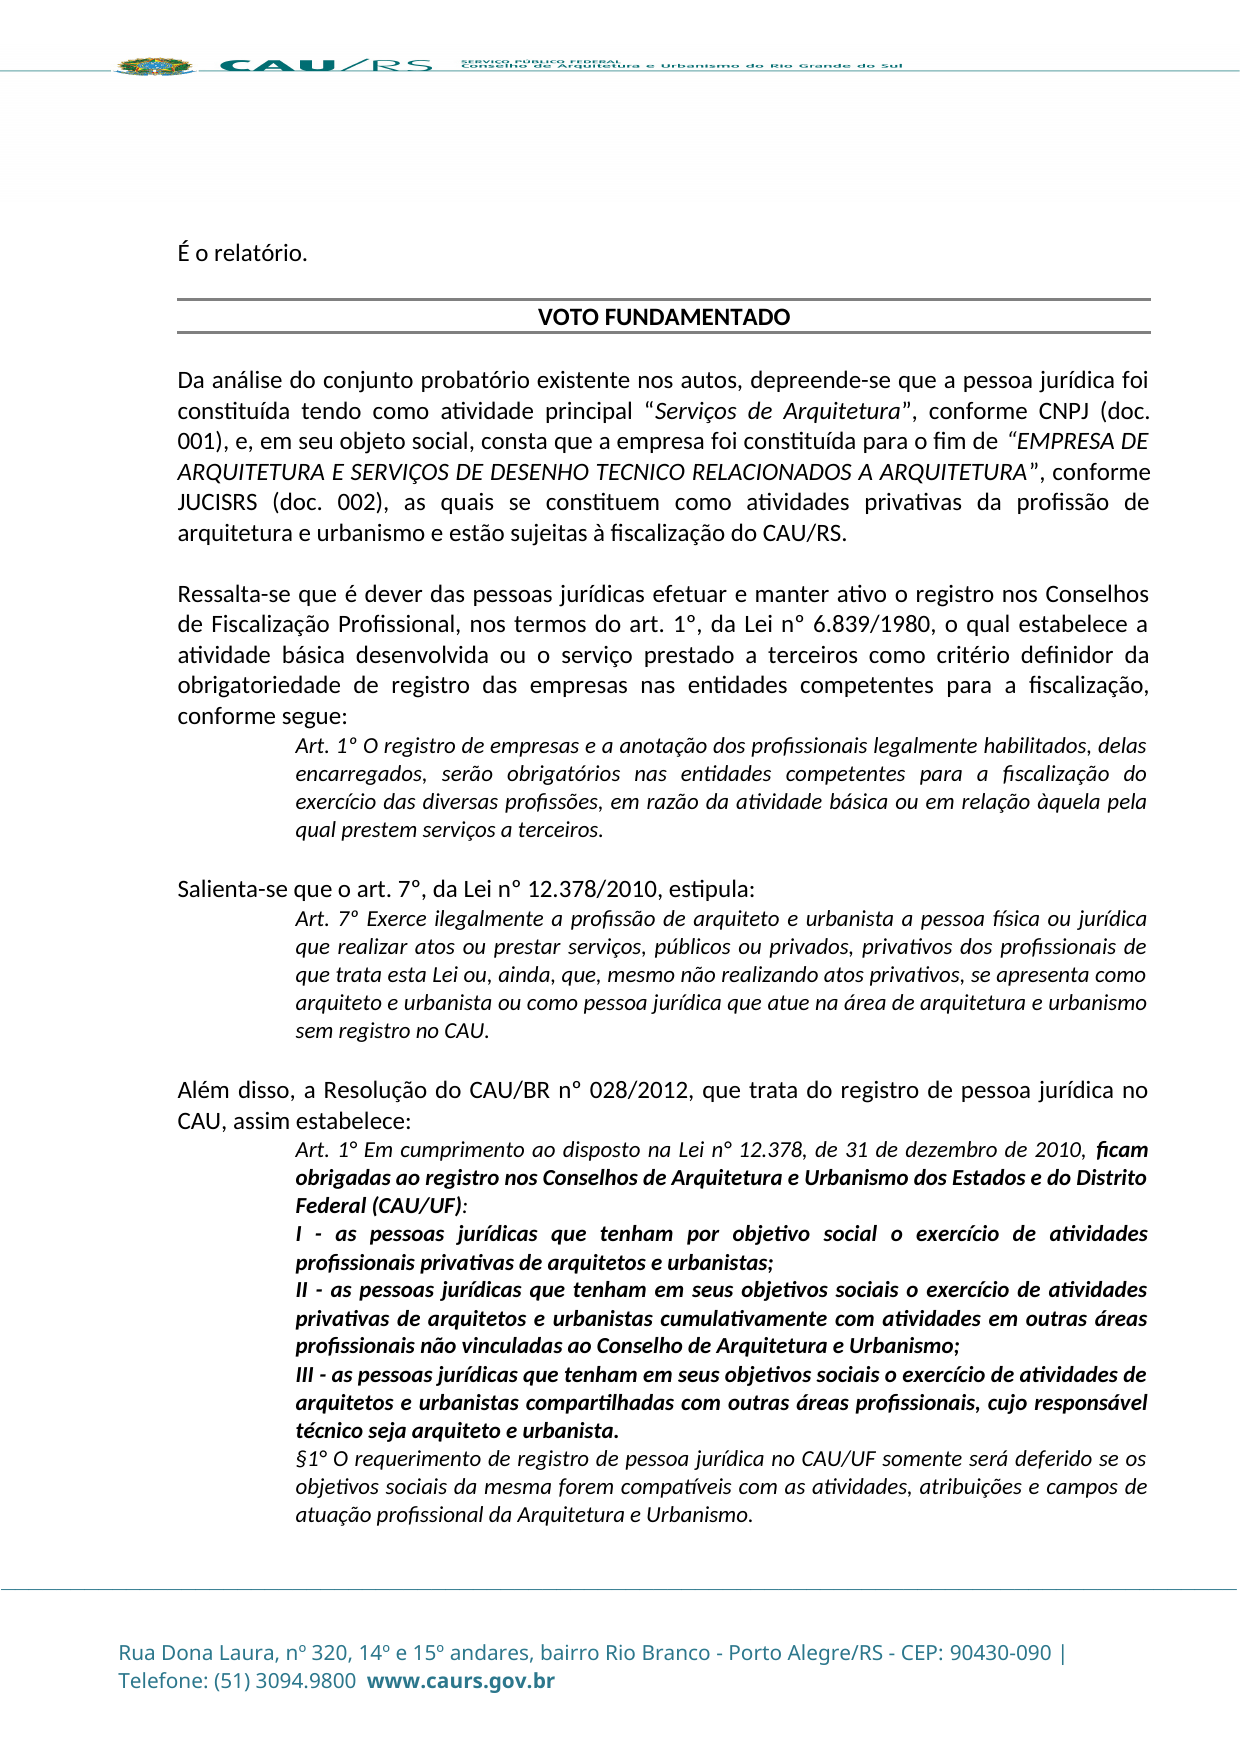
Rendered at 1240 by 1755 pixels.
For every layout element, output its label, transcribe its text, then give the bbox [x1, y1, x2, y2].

text É o relatório. [177, 237, 1151, 268]
table_header VOTO FUNDAMENTADO [177, 301, 1151, 331]
text III - as pessoas jurídicas que tenham em seus objetivos sociais o exercício de atividades de arquitetos e urbanistas compartilhadas com outras áreas profissionais, cujo responsável técnico seja arquiteto e urbanista. [295, 1360, 1151, 1444]
text Da análise do conjunto probatório existente nos autos, depreende-se que a pessoa jurídica foi constituída tendo como atividade principal “Serviços de Arquitetura”, conforme CNPJ (doc. 001), e, em seu objeto social, consta que a empresa foi constituída para o fim de “EMPRESA DE ARQUITETURA E SERVIÇOS DE DESENHO TECNICO RELACIONADOS A ARQUITETURA”, conforme JUCISRS (doc. 002), as quais se constituem como atividades privativas da profissão de arquitetura e urbanismo e estão sujeitas à fiscalização do CAU/RS. [177, 364, 1151, 548]
text Art. 1° Em cumprimento ao disposto na Lei n° 12.378, de 31 de dezembro de 2010, ficam obrigadas ao registro nos Conselhos de Arquitetura e Urbanismo dos Estados e do Distrito Federal (CAU/UF): [295, 1136, 1151, 1219]
text Ressalta-se que é dever das pessoas jurídicas efetuar e manter ativo o registro nos Conselhos de Fiscalização Profissional, nos termos do art. 1º, da Lei nº 6.839/1980, o qual estabelece a atividade básica desenvolvida ou o serviço prestado a terceiros como critério definidor da obrigatoriedade de registro das empresas nas entidades competentes para a fiscalização, conforme segue: [177, 578, 1151, 731]
text Além disso, a Resolução do CAU/BR nº 028/2012, que trata do registro de pessoa jurídica no CAU, assim estabelece: [177, 1074, 1151, 1136]
text Art. 1º O registro de empresas e a anotação dos profissionais legalmente habilitados, delas encarregados, serão obrigatórios nas entidades competentes para a fiscalização do exercício das diversas profissões, em razão da atividade básica ou em relação àquela pela qual prestem serviços a terceiros. [295, 731, 1151, 843]
text II - as pessoas jurídicas que tenham em seus objetivos sociais o exercício de atividades privativas de arquitetos e urbanistas cumulativamente com atividades em outras áreas profissionais não vinculadas ao Conselho de Arquitetura e Urbanismo; [295, 1276, 1151, 1360]
text I - as pessoas jurídicas que tenham por objetivo social o exercício de atividades profissionais privativas de arquitetos e urbanistas; [295, 1219, 1151, 1276]
text Art. 7º Exerce ilegalmente a profissão de arquiteto e urbanista a pessoa física ou jurídica que realizar atos ou prestar serviços, públicos ou privados, privativos dos profissionais de que trata esta Lei ou, ainda, que, mesmo não realizando atos privativos, se apresenta como arquiteto e urbanista ou como pessoa jurídica que atue na área de arquitetura e urbanismo sem registro no CAU. [295, 904, 1151, 1044]
text Salienta-se que o art. 7º, da Lei nº 12.378/2010, estipula: [177, 873, 1151, 904]
text §1° O requerimento de registro de pessoa jurídica no CAU/UF somente será deferido se os objetivos sociais da mesma forem compatíveis com as atividades, atribuições e campos de atuação profissional da Arquitetura e Urbanismo. [295, 1444, 1151, 1528]
